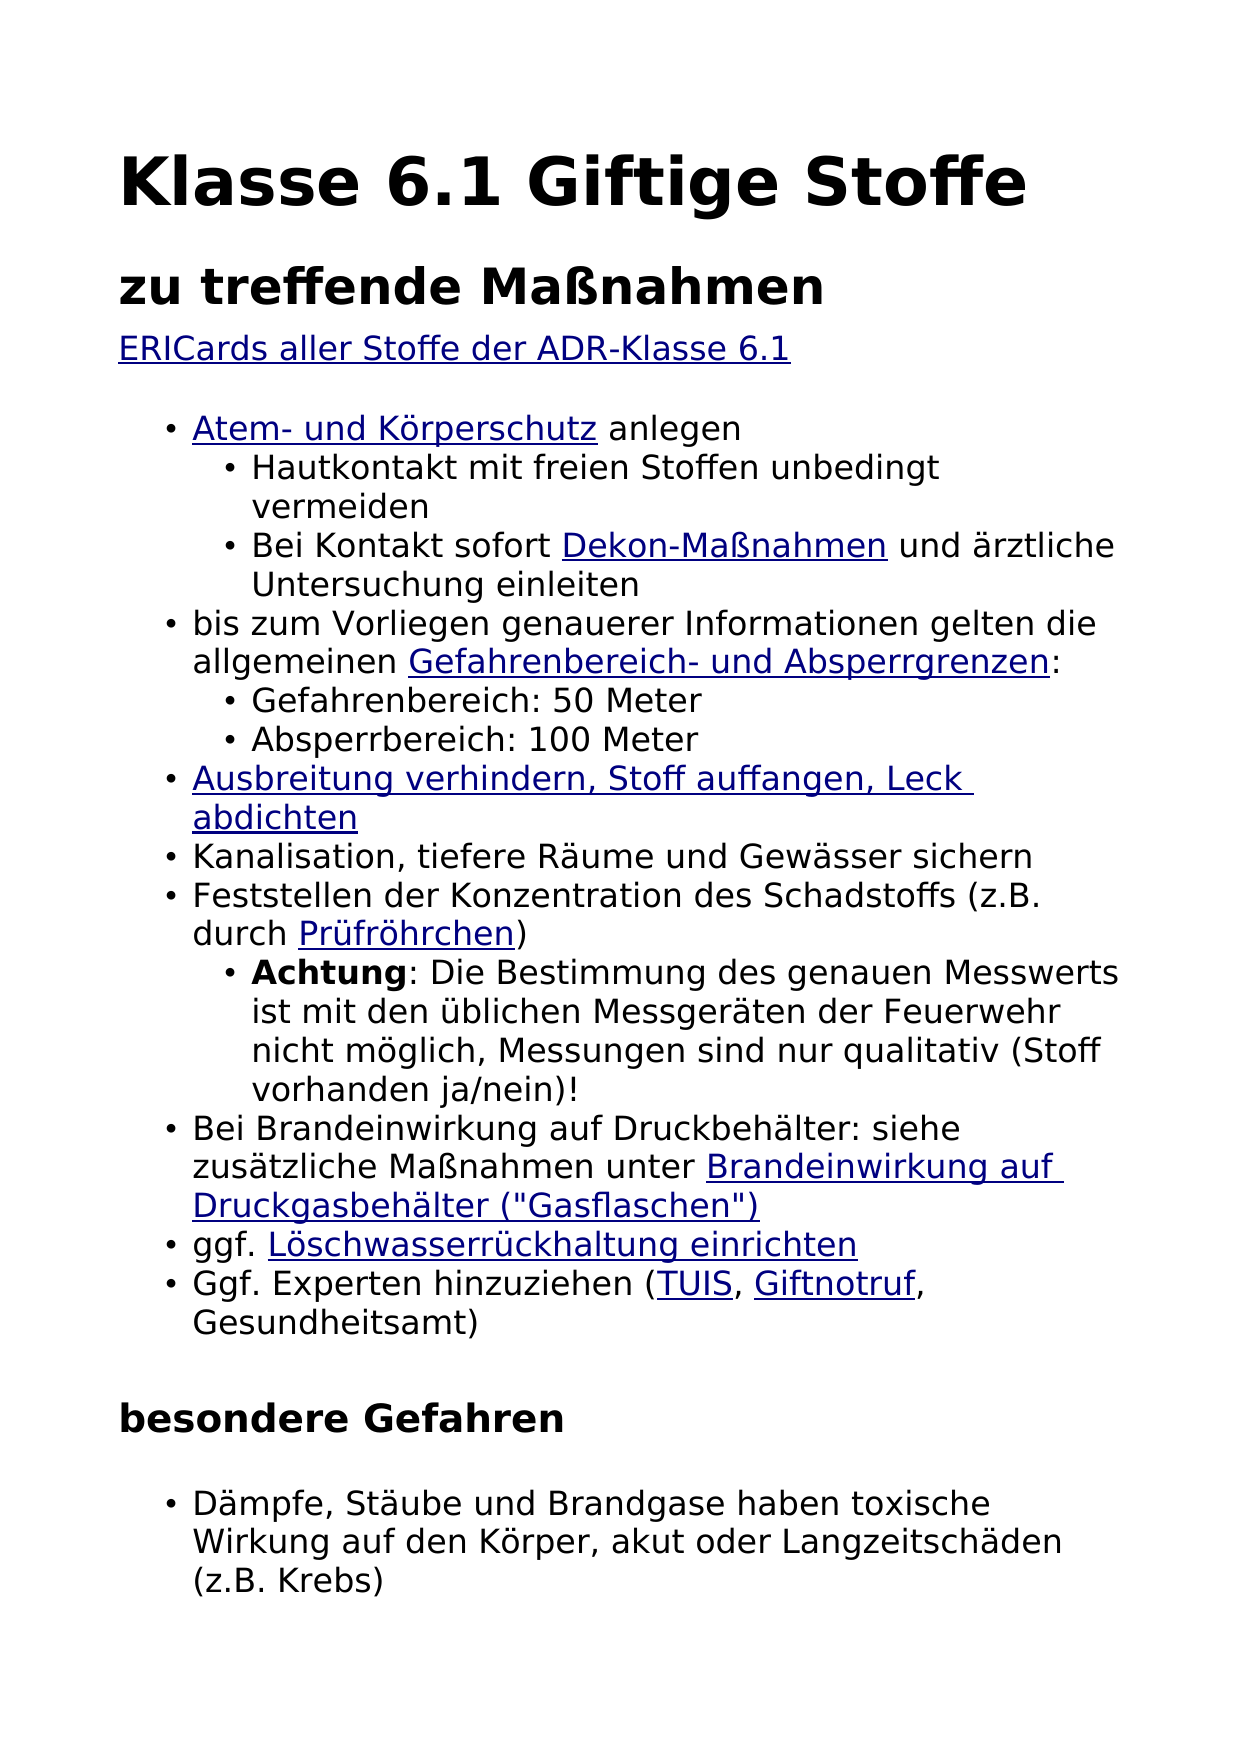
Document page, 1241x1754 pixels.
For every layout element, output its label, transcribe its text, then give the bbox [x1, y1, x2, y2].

list bis zum Vorliegen genauerer Informationen gelten die allgemeinen Gefahrenbereich- und Absperrgrenzen: [177, 604, 1122, 682]
list Kanalisation, tiefere Räume und Gewässer sichern [177, 837, 1122, 876]
list Ausbreitung verhindern, Stoff auffangen, Leck abdichten [177, 759, 1122, 837]
list Ggf. Experten hinzuziehen (TUIS, Giftnotruf, Gesundheitsamt) [177, 1264, 1122, 1342]
list Dämpfe, Stäube und Brandgase haben toxische Wirkung auf den Körper, akut oder Langzeitschäden (z.B. Krebs) [177, 1484, 1122, 1601]
list Absperrbereich: 100 Meter [236, 721, 1122, 759]
subtitle Klasse 6.1 Giftige Stoffe [118, 143, 1122, 221]
list Achtung: Die Bestimmung des genauen Messwerts ist mit den üblichen Messgeräten der Feuerwehr nicht möglich, Messungen sind nur qualitativ (Stoff vorhanden ja/nein)! [236, 954, 1122, 1109]
list Bei Brandeinwirkung auf Druckbehälter: siehe zusätzliche Maßnahmen unter Brandeinwirkung auf Druckgasbehälter ("Gasflaschen") [177, 1109, 1122, 1226]
subtitle zu treffende Maßnahmen [118, 258, 1122, 316]
list Hautkontakt mit freien Stoffen unbedingt vermeiden [236, 449, 1122, 526]
subtitle besondere Gefahren [118, 1397, 1122, 1442]
list ggf. Löschwasserrückhaltung einrichten [177, 1226, 1122, 1264]
text ERICards aller Stoffe der ADR-Klasse 6.1 [118, 329, 1122, 368]
list Gefahrenbereich: 50 Meter [236, 682, 1122, 721]
list Bei Kontakt sofort Dekon-Maßnahmen und ärztliche Untersuchung einleiten [236, 526, 1122, 604]
list Feststellen der Konzentration des Schadstoffs (z.B. durch Prüfröhrchen) [177, 876, 1122, 954]
list Atem- und Körperschutz anlegen [177, 410, 1122, 449]
